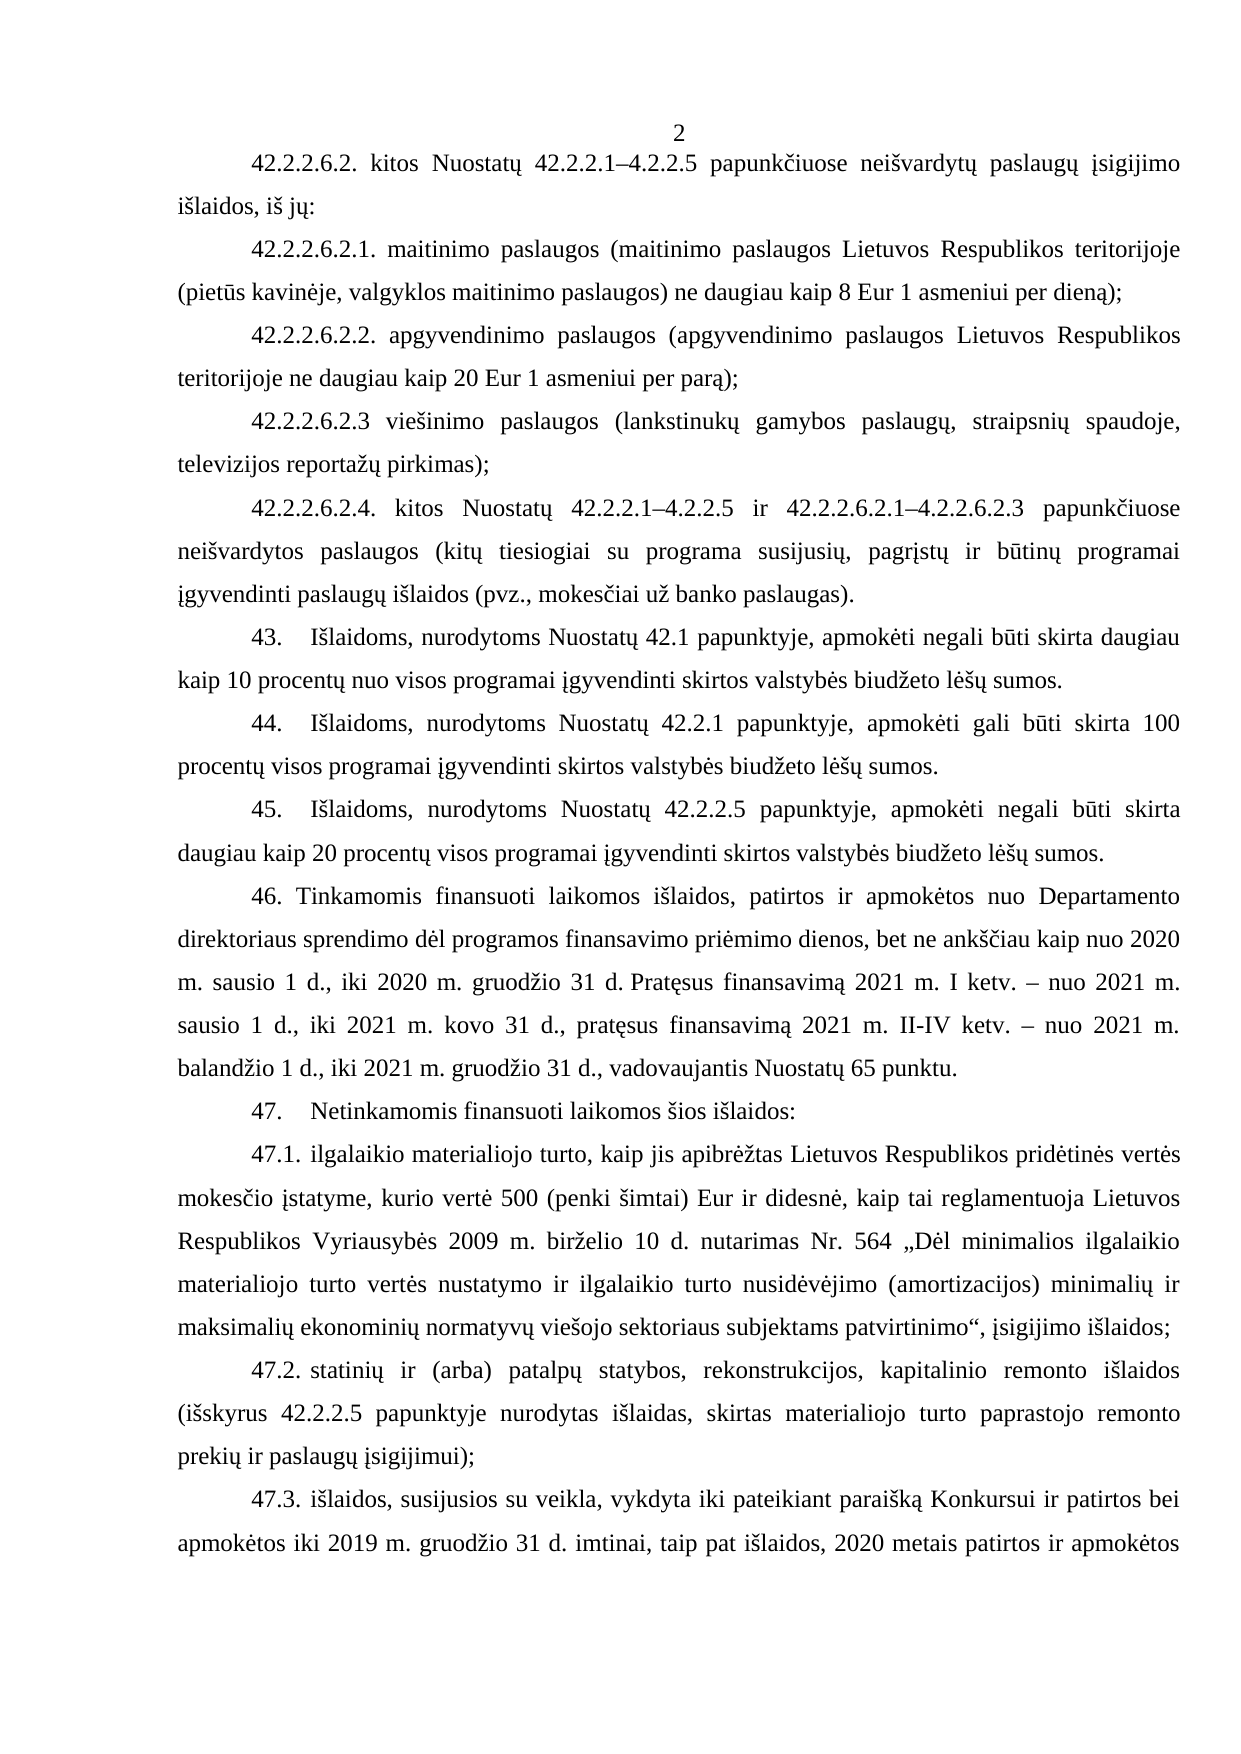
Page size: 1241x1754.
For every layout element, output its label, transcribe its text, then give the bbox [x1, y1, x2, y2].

text 46. Tinkamomis finansuoti laikomos išlaidos, patirtos ir apmokėtos nuo Departamento direktoriaus sprendimo dėl programos finansavimo priėmimo dienos, bet ne ankščiau kaip nuo 2020 m. sausio 1 d., iki 2020 m. gruodžio 31 d. Pratęsus finansavimą 2021 m. I ketv. – nuo 2021 m. sausio 1 d., iki 2021 m. kovo 31 d., pratęsus finansavimą 2021 m. II-IV ketv. – nuo 2021 m. balandžio 1 d., iki 2021 m. gruodžio 31 d., vadovaujantis Nuostatų 65 punktu. [177, 881, 1181, 1082]
text 47.1. ilgalaikio materialiojo turto, kaip jis apibrėžtas Lietuvos Respublikos pridėtinės vertės mokesčio įstatyme, kurio vertė 500 (penki šimtai) Eur ir didesnė, kaip tai reglamentuoja Lietuvos Respublikos Vyriausybės 2009 m. birželio 10 d. nutarimas Nr. 564 „Dėl minimalios ilgalaikio materialiojo turto vertės nustatymo ir ilgalaikio turto nusidėvėjimo (amortizacijos) minimalių ir maksimalių ekonominių normatyvų viešojo sektoriaus subjektams patvirtinimo“, įsigijimo išlaidos; [177, 1139, 1181, 1341]
text 47. Netinkamomis finansuoti laikomos šios išlaidos: [177, 1096, 1181, 1125]
text 45. Išlaidoms, nurodytoms Nuostatų 42.2.2.5 papunktyje, apmokėti negali būti skirta daugiau kaip 20 procentų visos programai įgyvendinti skirtos valstybės biudžeto lėšų sumos. [177, 794, 1181, 866]
text 42.2.2.6.2.3 viešinimo paslaugos (lankstinukų gamybos paslaugų, straipsnių spaudoje, televizijos reportažų pirkimas); [177, 406, 1181, 478]
text 42.2.2.6.2. kitos Nuostatų 42.2.2.1–4.2.2.5 papunkčiuose neišvardytų paslaugų įsigijimo išlaidos, iš jų: [177, 148, 1181, 219]
text 43. Išlaidoms, nurodytoms Nuostatų 42.1 papunktyje, apmokėti negali būti skirta daugiau kaip 10 procentų nuo visos programai įgyvendinti skirtos valstybės biudžeto lėšų sumos. [177, 622, 1181, 694]
text 44. Išlaidoms, nurodytoms Nuostatų 42.2.1 papunktyje, apmokėti gali būti skirta 100 procentų visos programai įgyvendinti skirtos valstybės biudžeto lėšų sumos. [177, 708, 1181, 780]
text 42.2.2.6.2.1. maitinimo paslaugos (maitinimo paslaugos Lietuvos Respublikos teritorijoje (pietūs kavinėje, valgyklos maitinimo paslaugos) ne daugiau kaip 8 Eur 1 asmeniui per dieną); [177, 234, 1181, 306]
text 42.2.2.6.2.4. kitos Nuostatų 42.2.2.1–4.2.2.5 ir 42.2.2.6.2.1–4.2.2.6.2.3 papunkčiuose neišvardytos paslaugos (kitų tiesiogiai su programa susijusių, pagrįstų ir būtinų programai įgyvendinti paslaugų išlaidos (pvz., mokesčiai už banko paslaugas). [177, 493, 1181, 608]
text 42.2.2.6.2.2. apgyvendinimo paslaugos (apgyvendinimo paslaugos Lietuvos Respublikos teritorijoje ne daugiau kaip 20 Eur 1 asmeniui per parą); [177, 320, 1181, 392]
text 47.2. statinių ir (arba) patalpų statybos, rekonstrukcijos, kapitalinio remonto išlaidos (išskyrus 42.2.2.5 papunktyje nurodytas išlaidas, skirtas materialiojo turto paprastojo remonto prekių ir paslaugų įsigijimui); [177, 1355, 1181, 1470]
text 47.3. išlaidos, susijusios su veikla, vykdyta iki pateikiant paraišką Konkursui ir patirtos bei apmokėtos iki 2019 m. gruodžio 31 d. imtinai, taip pat išlaidos, 2020 metais patirtos ir apmokėtos [177, 1484, 1181, 1556]
